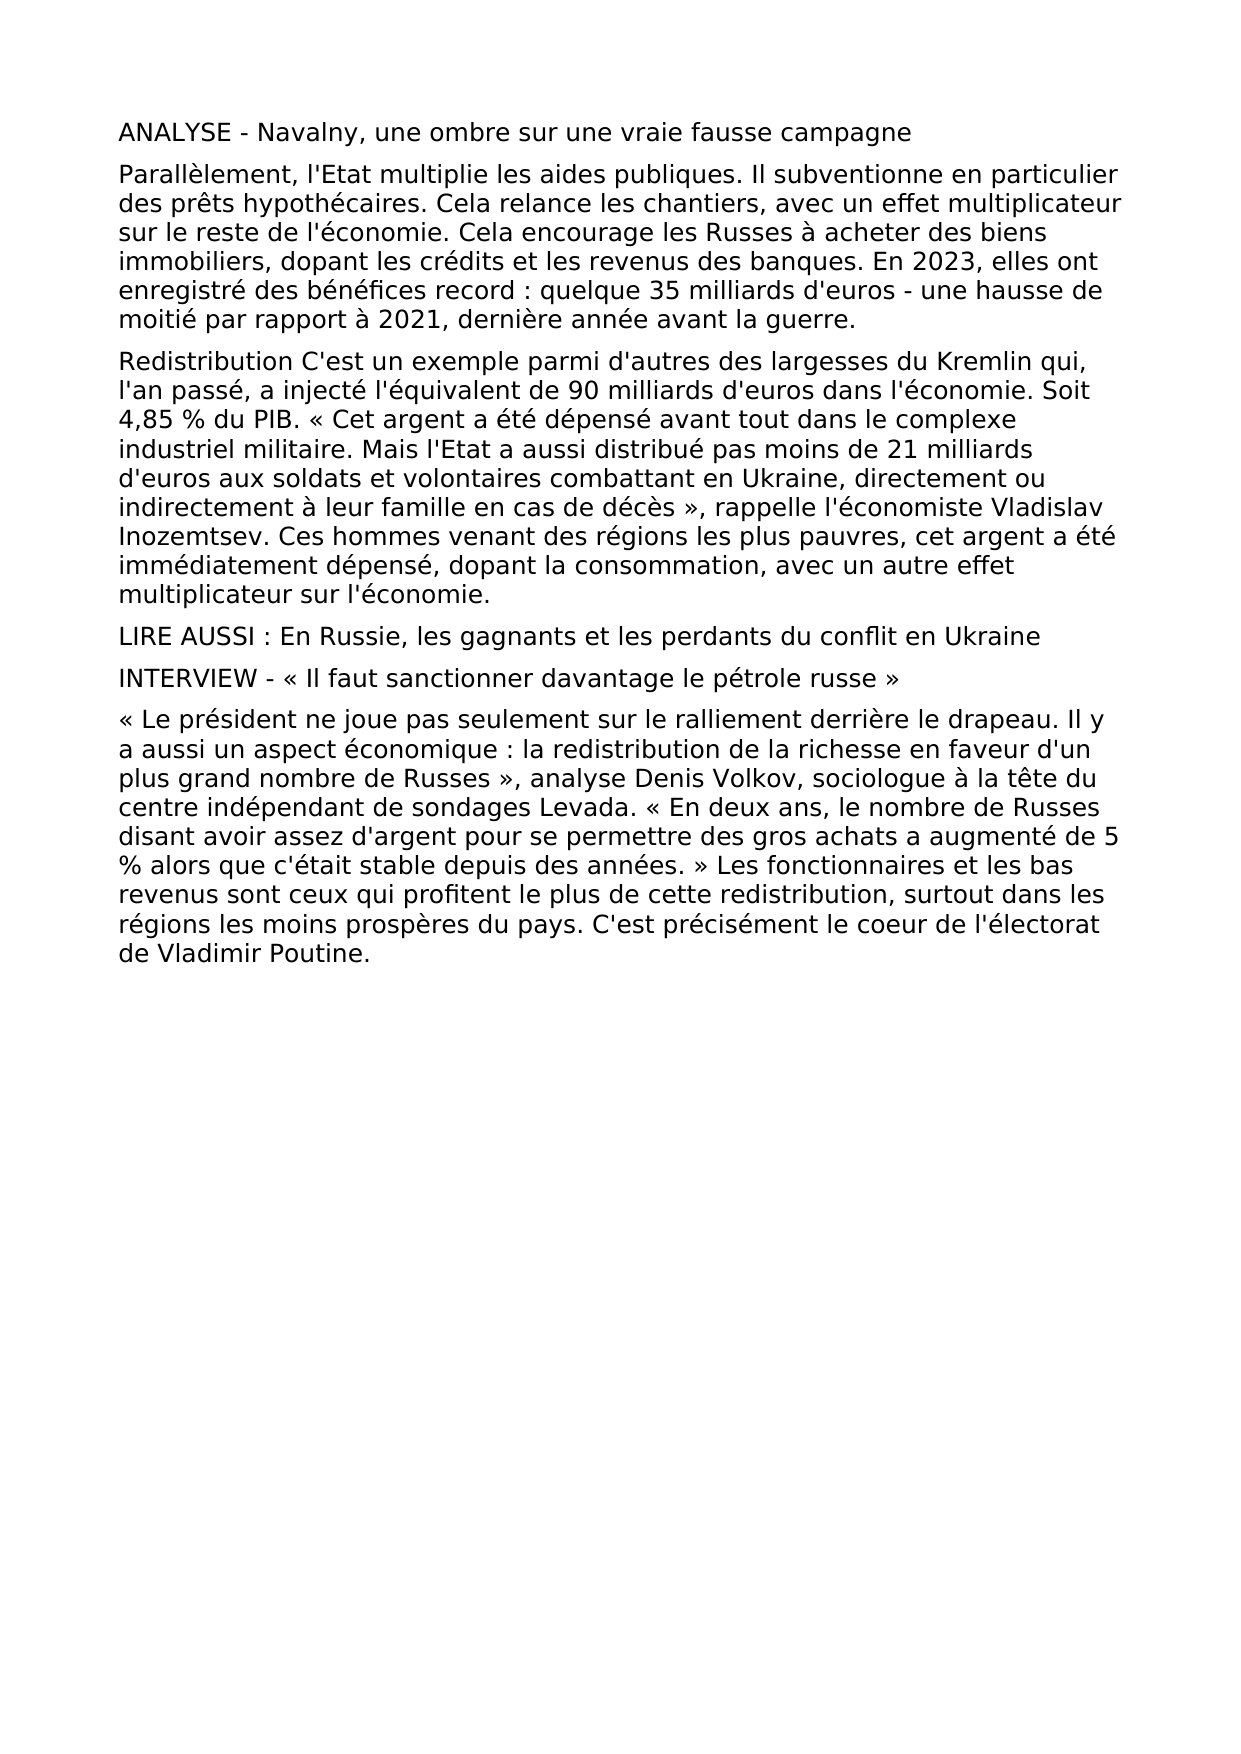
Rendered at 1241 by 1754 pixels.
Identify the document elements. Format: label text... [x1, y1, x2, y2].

text « Le président ne joue pas seulement sur le ralliement derrière le drapeau. Il y a aussi un aspect économique : la redistribution de la richesse en faveur d'un plus grand nombre de Russes », analyse Denis Volkov, sociologue à la tête du centre indépendant de sondages Levada. « En deux ans, le nombre de Russes disant avoir assez d'argent pour se permettre des gros achats a augmenté de 5 % alors que c'était stable depuis des années. » Les fonctionnaires et les bas revenus sont ceux qui profitent le plus de cette redistribution, surtout dans les régions les moins prospères du pays. C'est précisément le coeur de l'électorat de Vladimir Poutine. [118, 706, 1122, 968]
text LIRE AUSSI : En Russie, les gagnants et les perdants du conflit en Ukraine [118, 622, 1122, 651]
text Redistribution C'est un exemple parmi d'autres des largesses du Kremlin qui, l'an passé, a injecté l'équivalent de 90 milliards d'euros dans l'économie. Soit 4,85 % du PIB. « Cet argent a été dépensé avant tout dans le complexe industriel militaire. Mais l'Etat a aussi distribué pas moins de 21 milliards d'euros aux soldats et volontaires combattant en Ukraine, directement ou indirectement à leur famille en cas de décès », rappelle l'économiste Vladislav Inozemtsev. Ces hommes venant des régions les plus pauvres, cet argent a été immédiatement dépensé, dopant la consommation, avec un autre effet multiplicateur sur l'économie. [118, 347, 1122, 610]
text ANALYSE - Navalny, une ombre sur une vraie fausse campagne [118, 118, 1122, 147]
text INTERVIEW - « Il faut sanctionner davantage le pétrole russe » [118, 664, 1122, 693]
text Parallèlement, l'Etat multiplie les aides publiques. Il subventionne en particulier des prêts hypothécaires. Cela relance les chantiers, avec un effet multiplicateur sur le reste de l'économie. Cela encourage les Russes à acheter des biens immobiliers, dopant les crédits et les revenus des banques. En 2023, elles ont enregistré des bénéfices record : quelque 35 milliards d'euros - une hausse de moitié par rapport à 2021, dernière année avant la guerre. [118, 160, 1122, 335]
